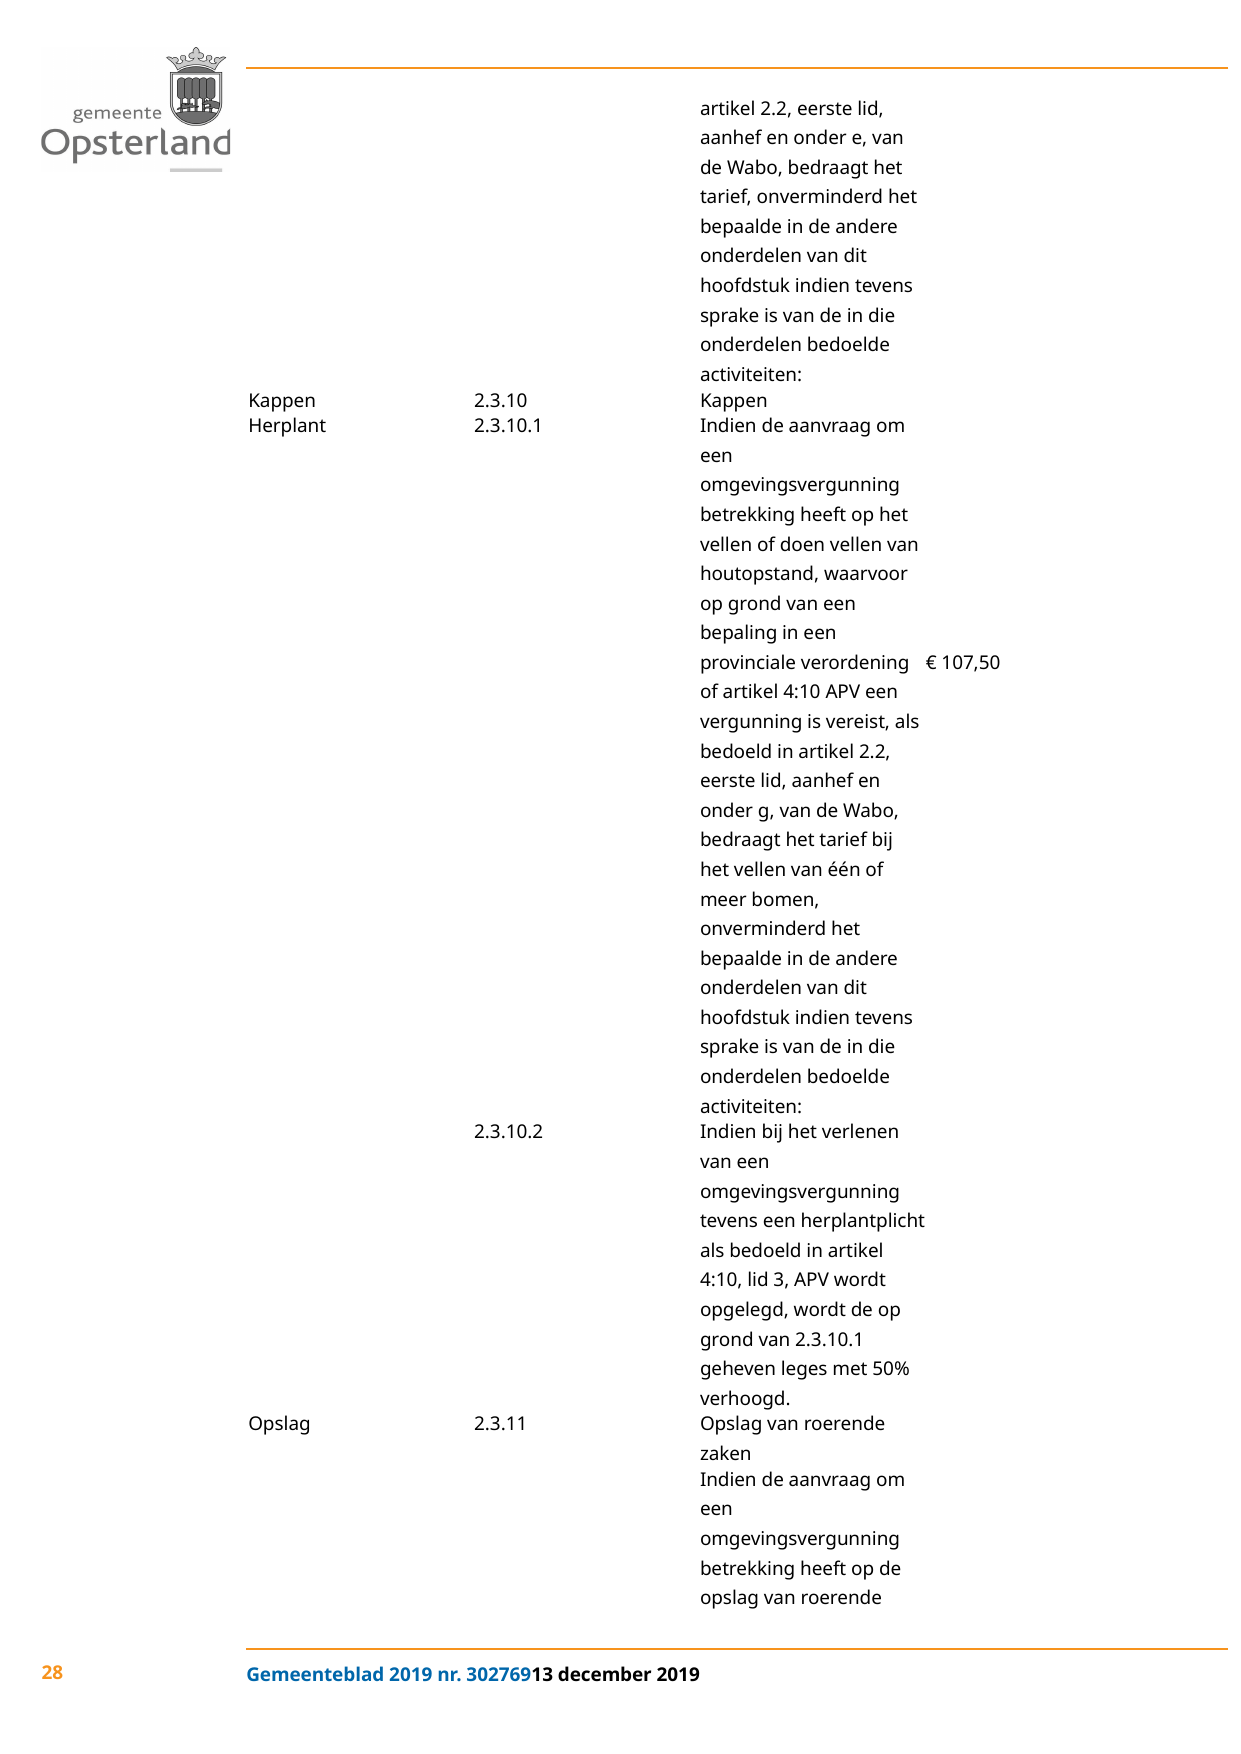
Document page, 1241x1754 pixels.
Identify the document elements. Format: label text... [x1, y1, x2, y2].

table_cell [926, 387, 1152, 412]
table_cell Opslag van roerende zaken [700, 1411, 926, 1466]
table_cell Herplant [248, 413, 474, 1119]
table_cell 2.3.11 [474, 1411, 700, 1466]
table_cell € 107,50 [926, 413, 1152, 1119]
table_cell [248, 1119, 474, 1411]
table_cell [926, 95, 1152, 387]
table_cell [248, 1466, 474, 1610]
table_cell 2.3.10.2 [474, 1119, 700, 1411]
table_cell Opslag [248, 1411, 474, 1466]
table_cell [926, 1466, 1152, 1610]
table_cell Kappen [248, 387, 474, 412]
table_cell Indien bij het verlenen van een omgevingsvergunning tevens een herplantplicht als bedoeld in artikel 4:10, lid 3, APV wordt opgelegd, wordt de op grond van 2.3.10.1 geheven leges met 50% verhoogd. [700, 1119, 926, 1411]
picture [41, 47, 231, 172]
table_cell [474, 1466, 700, 1610]
table_cell [474, 95, 700, 387]
table_cell 2.3.10 [474, 387, 700, 412]
table_cell [926, 1411, 1152, 1466]
table_cell 2.3.10.1 [474, 413, 700, 1119]
table_cell Indien de aanvraag om een omgevingsvergunning betrekking heeft op het vellen of doen vellen van houtopstand, waarvoor op grond van een bepaling in een provinciale verordening of artikel 4:10 APV een vergunning is vereist, als bedoeld in artikel 2.2, eerste lid, aanhef en onder g, van de Wabo, bedraagt het tarief bij het vellen van één of meer bomen, onverminderd het bepaalde in de andere onderdelen van dit hoofdstuk indien tevens sprake is van de in die onderdelen bedoelde activiteiten: [700, 413, 926, 1119]
table_cell [926, 1119, 1152, 1411]
table_cell Indien de aanvraag om een omgevingsvergunning betrekking heeft op de opslag van roerende [700, 1466, 926, 1610]
table_cell [248, 95, 474, 387]
table_cell artikel 2.2, eerste lid, aanhef en onder e, van de Wabo, bedraagt het tarief, onverminderd het bepaalde in de andere onderdelen van dit hoofdstuk indien tevens sprake is van de in die onderdelen bedoelde activiteiten: [700, 95, 926, 387]
table_cell Kappen [700, 387, 926, 412]
